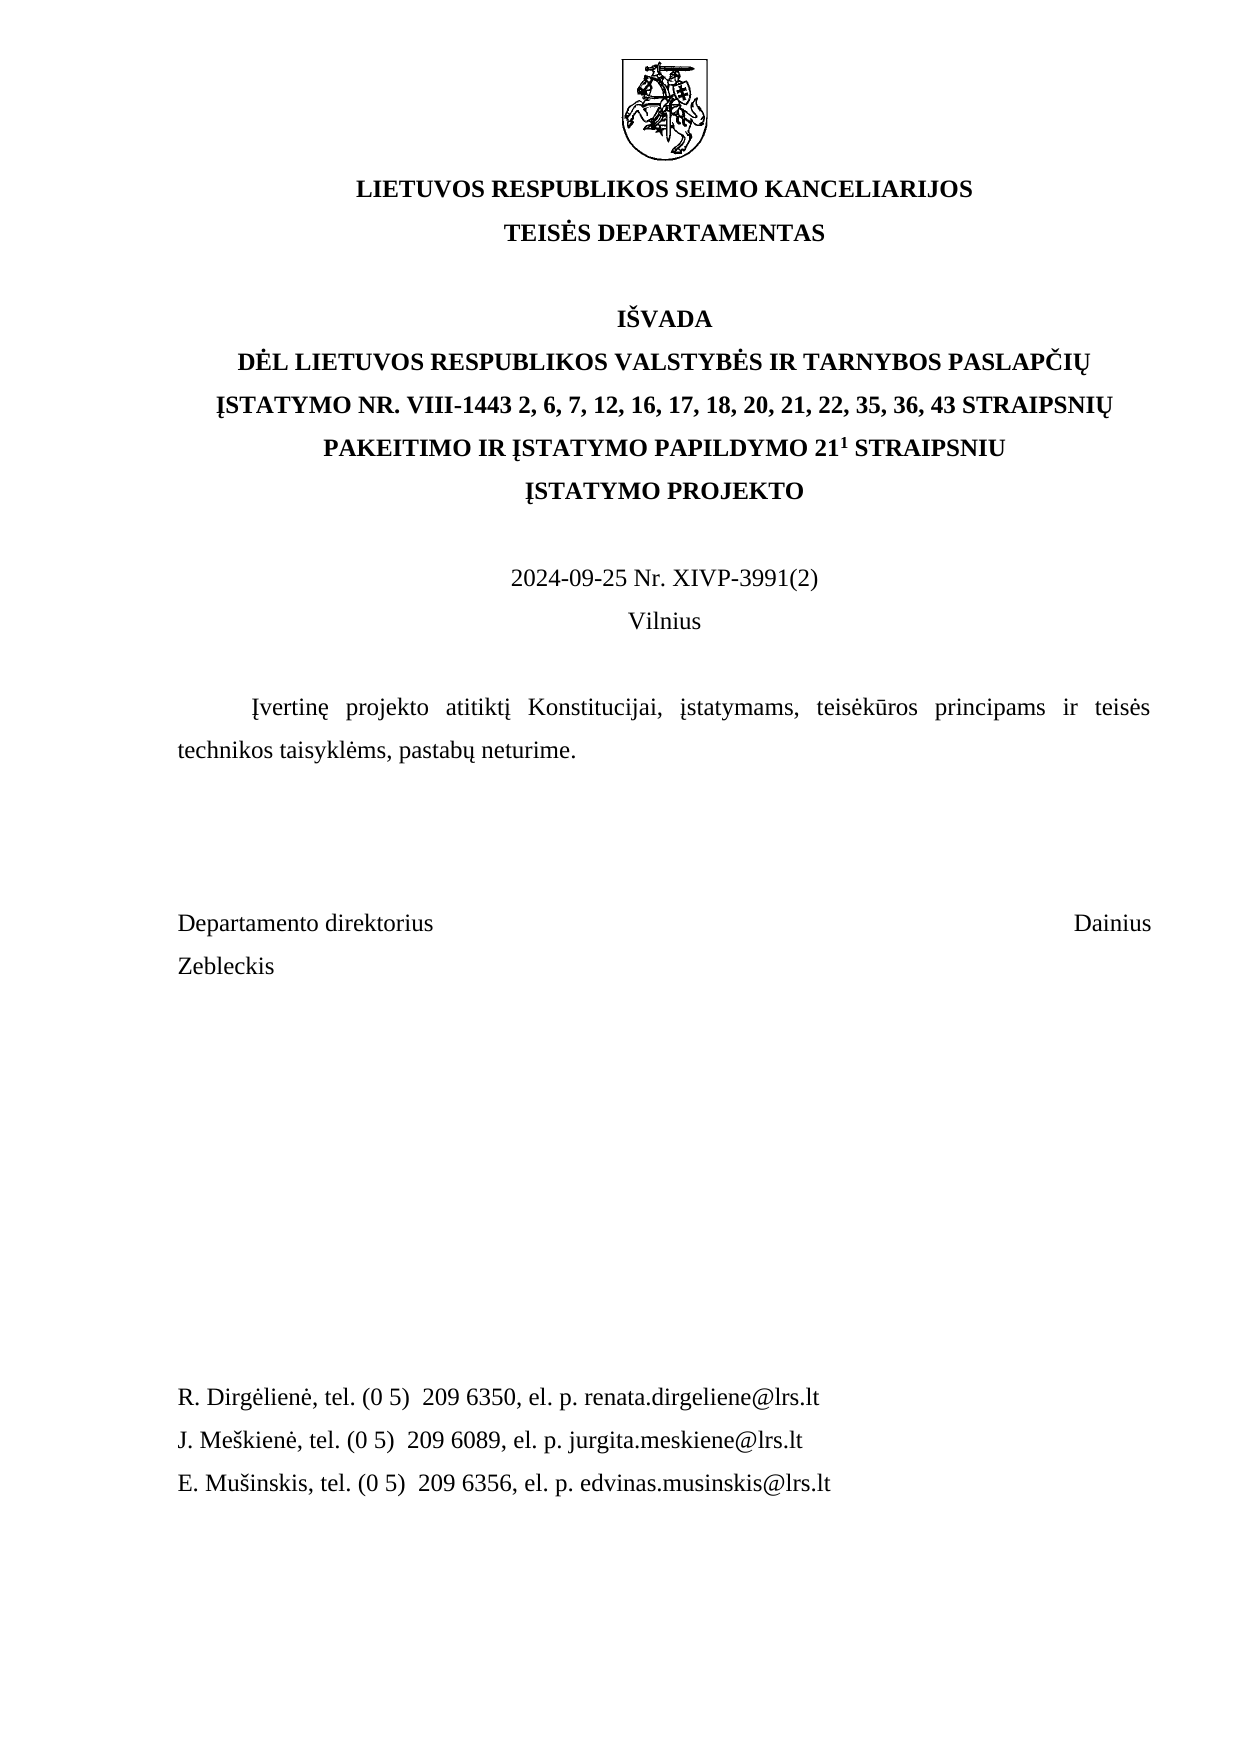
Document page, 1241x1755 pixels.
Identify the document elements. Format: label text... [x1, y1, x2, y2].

text R. Dirgėlienė, tel. (0 5) 209 6350, el. p. renata.dirgeliene@lrs.lt [177, 1382, 1152, 1411]
text J. Meškienė, tel. (0 5) 209 6089, el. p. jurgita.meskiene@lrs.lt [177, 1425, 1152, 1454]
text DĖL LIETUVOS RESPUBLIKOS VALSTYBĖS IR TARNYBOS PASLAPČIŲ ĮSTATYMO NR. VIII-1443 2, 6, 7, 12, 16, 17, 18, 20, 21, 22, 35, 36, 43 STRAIPSNIŲ PAKEITIMO IR ĮSTATYMO PAPILDYMO 211 STRAIPSNIU [177, 347, 1152, 462]
text Įvertinę projekto atitiktį Konstitucijai, įstatymams, teisėkūros principams ir teisės technikos taisyklėms, pastabų neturime. [177, 692, 1152, 764]
text 2024-09-25 Nr. XIVP-3991(2) [177, 563, 1152, 591]
text Departamento direktorius Dainius Zebleckis [177, 908, 1152, 979]
text E. Mušinskis, tel. (0 5) 209 6356, el. p. edvinas.musinskis@lrs.lt [177, 1468, 1152, 1497]
subtitle TEISĖS DEPARTAMENTAS [177, 218, 1152, 246]
text IŠVADA [177, 304, 1152, 333]
text ĮSTATYMO PROJEKTO [177, 476, 1152, 505]
text LIETUVOS RESPUBLIKOS SEIMO KANCELIARIJOS [177, 174, 1152, 203]
text Vilnius [177, 606, 1152, 634]
